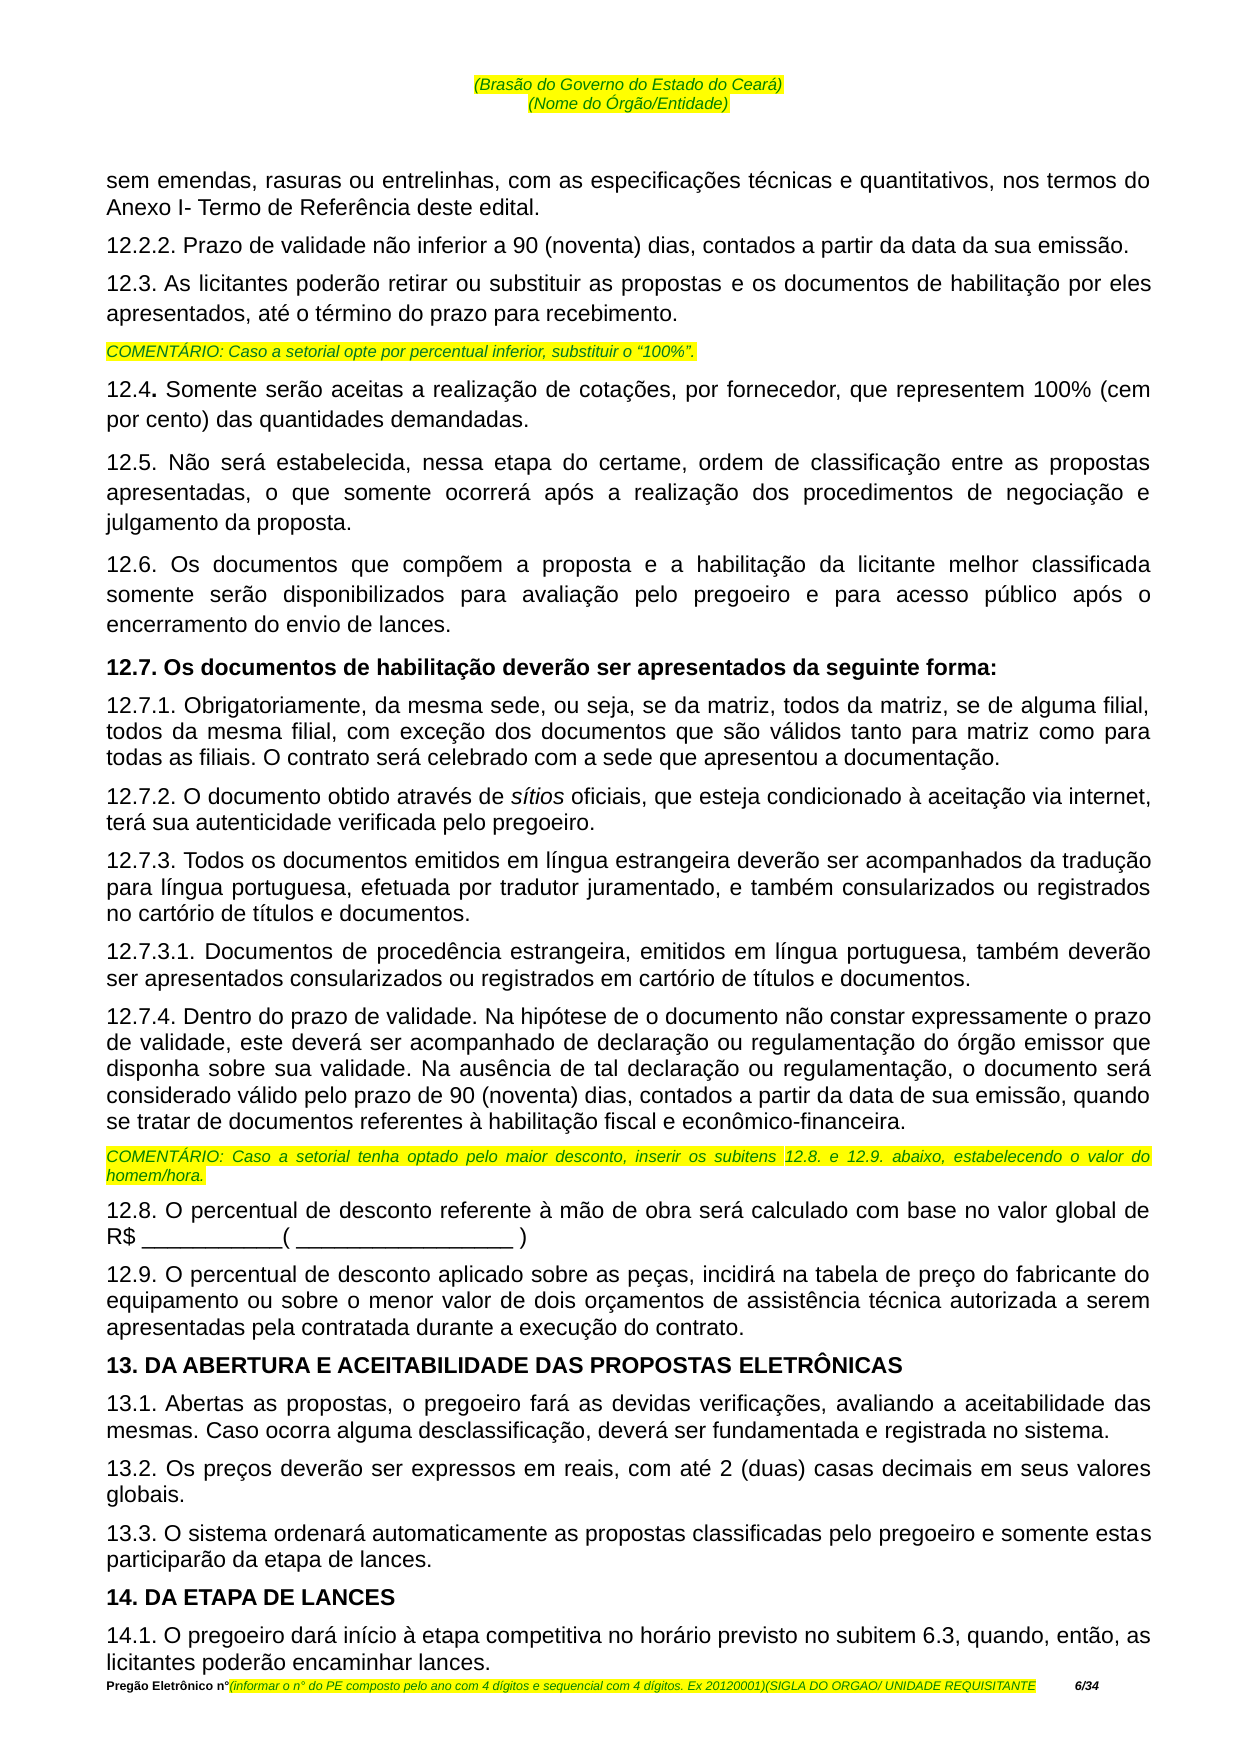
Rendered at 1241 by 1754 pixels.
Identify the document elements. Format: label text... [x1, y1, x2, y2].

text COMENTÁRIO: Caso a setorial tenha optado pelo maior desconto, inserir os subitens 12.8. e 12.9. abaixo, estabelecendo o valor do homem/hora. [106, 1146, 1152, 1185]
text 12.7.2. O documento obtido através de sítios oficiais, que esteja condicionado à aceitação via internet, terá sua autenticidade verificada pelo pregoeiro. [106, 783, 1152, 835]
text 12.2.2. Prazo de validade não inferior a 90 (noventa) dias, contados a partir da data da sua emissão. [106, 232, 1152, 258]
text 13.2. Os preços deverão ser expressos em reais, com até 2 (duas) casas decimais em seus valores globais. [106, 1455, 1152, 1508]
text 13.1. Abertas as propostas, o pregoeiro fará as devidas verificações, avaliando a aceitabilidade das mesmas. Caso ocorra alguma desclassificação, deverá ser fundamentada e registrada no sistema. [106, 1390, 1152, 1443]
text 12.9. O percentual de desconto aplicado sobre as peças, incidirá na tabela de preço do fabricante do equipamento ou sobre o menor valor de dois orçamentos de assistência técnica autorizada a serem apresentadas pela contratada durante a execução do contrato. [106, 1261, 1152, 1340]
list 12.6. Os documentos que compõem a proposta e a habilitação da licitante melhor classificada somente serão disponibilizados para avaliação pelo pregoeiro e para acesso público após o encerramento do envio de lances. [106, 551, 1152, 638]
text 12.7.1. Obrigatoriamente, da mesma sede, ou seja, se da matriz, todos da matriz, se de alguma filial, todos da mesma filial, com exceção dos documentos que são válidos tanto para matriz como para todas as filiais. O contrato será celebrado com a sede que apresentou a documentação. [106, 692, 1152, 771]
text 12.7.4. Dentro do prazo de validade. Na hipótese de o documento não constar expressamente o prazo de validade, este deverá ser acompanhado de declaração ou regulamentação do órgão emissor que disponha sobre sua validade. Na ausência de tal declaração ou regulamentação, o documento será considerado válido pelo prazo de 90 (noventa) dias, contados a partir da data de sua emissão, quando se tratar de documentos referentes à habilitação fiscal e econômico-financeira. [106, 1003, 1152, 1134]
text 12.8. O percentual de desconto referente à mão de obra será calculado com base no valor global de R$ ___________( _________________ ) [106, 1197, 1152, 1249]
text 12.7.3.1. Documentos de procedência estrangeira, emitidos em língua portuguesa, também deverão ser apresentados consularizados ou registrados em cartório de títulos e documentos. [106, 938, 1152, 991]
text 14.1. O pregoeiro dará início à etapa competitiva no horário previsto no subitem 6.3, quando, então, as licitantes poderão encaminhar lances. [106, 1622, 1152, 1675]
list 12.3. As licitantes poderão retirar ou substituir as propostas e os documentos de habilitação por eles apresentados, até o término do prazo para recebimento. [106, 270, 1152, 327]
list 12.5. Não será estabelecida, nessa etapa do certame, ordem de classificação entre as propostas apresentadas, o que somente ocorrerá após a realização dos procedimentos de negociação e julgamento da proposta. [106, 448, 1152, 535]
text 14. DA ETAPA DE LANCES [106, 1584, 1152, 1610]
text 12.7.3. Todos os documentos emitidos em língua estrangeira deverão ser acompanhados da tradução para língua portuguesa, efetuada por tradutor juramentado, e também consularizados ou registrados no cartório de títulos e documentos. [106, 847, 1152, 926]
text 13. DA ABERTURA E ACEITABILIDADE DAS PROPOSTAS ELETRÔNICAS [106, 1352, 1152, 1378]
text 13.3. O sistema ordenará automaticamente as propostas classificadas pelo pregoeiro e somente estas participarão da etapa de lances. [106, 1519, 1152, 1572]
text 12.7. Os documentos de habilitação deverão ser apresentados da seguinte forma: [106, 653, 1152, 680]
list COMENTÁRIO: Caso a setorial opte por percentual inferior, substituir o “100%”. [106, 342, 1152, 361]
text sem emendas, rasuras ou entrelinhas, com as especificações técnicas e quantitativos, nos termos do Anexo I- Termo de Referência deste edital. [106, 167, 1152, 220]
text 12.4. Somente serão aceitas a realização de cotações, por fornecedor, que representem 100% (cem por cento) das quantidades demandadas. [106, 376, 1152, 433]
